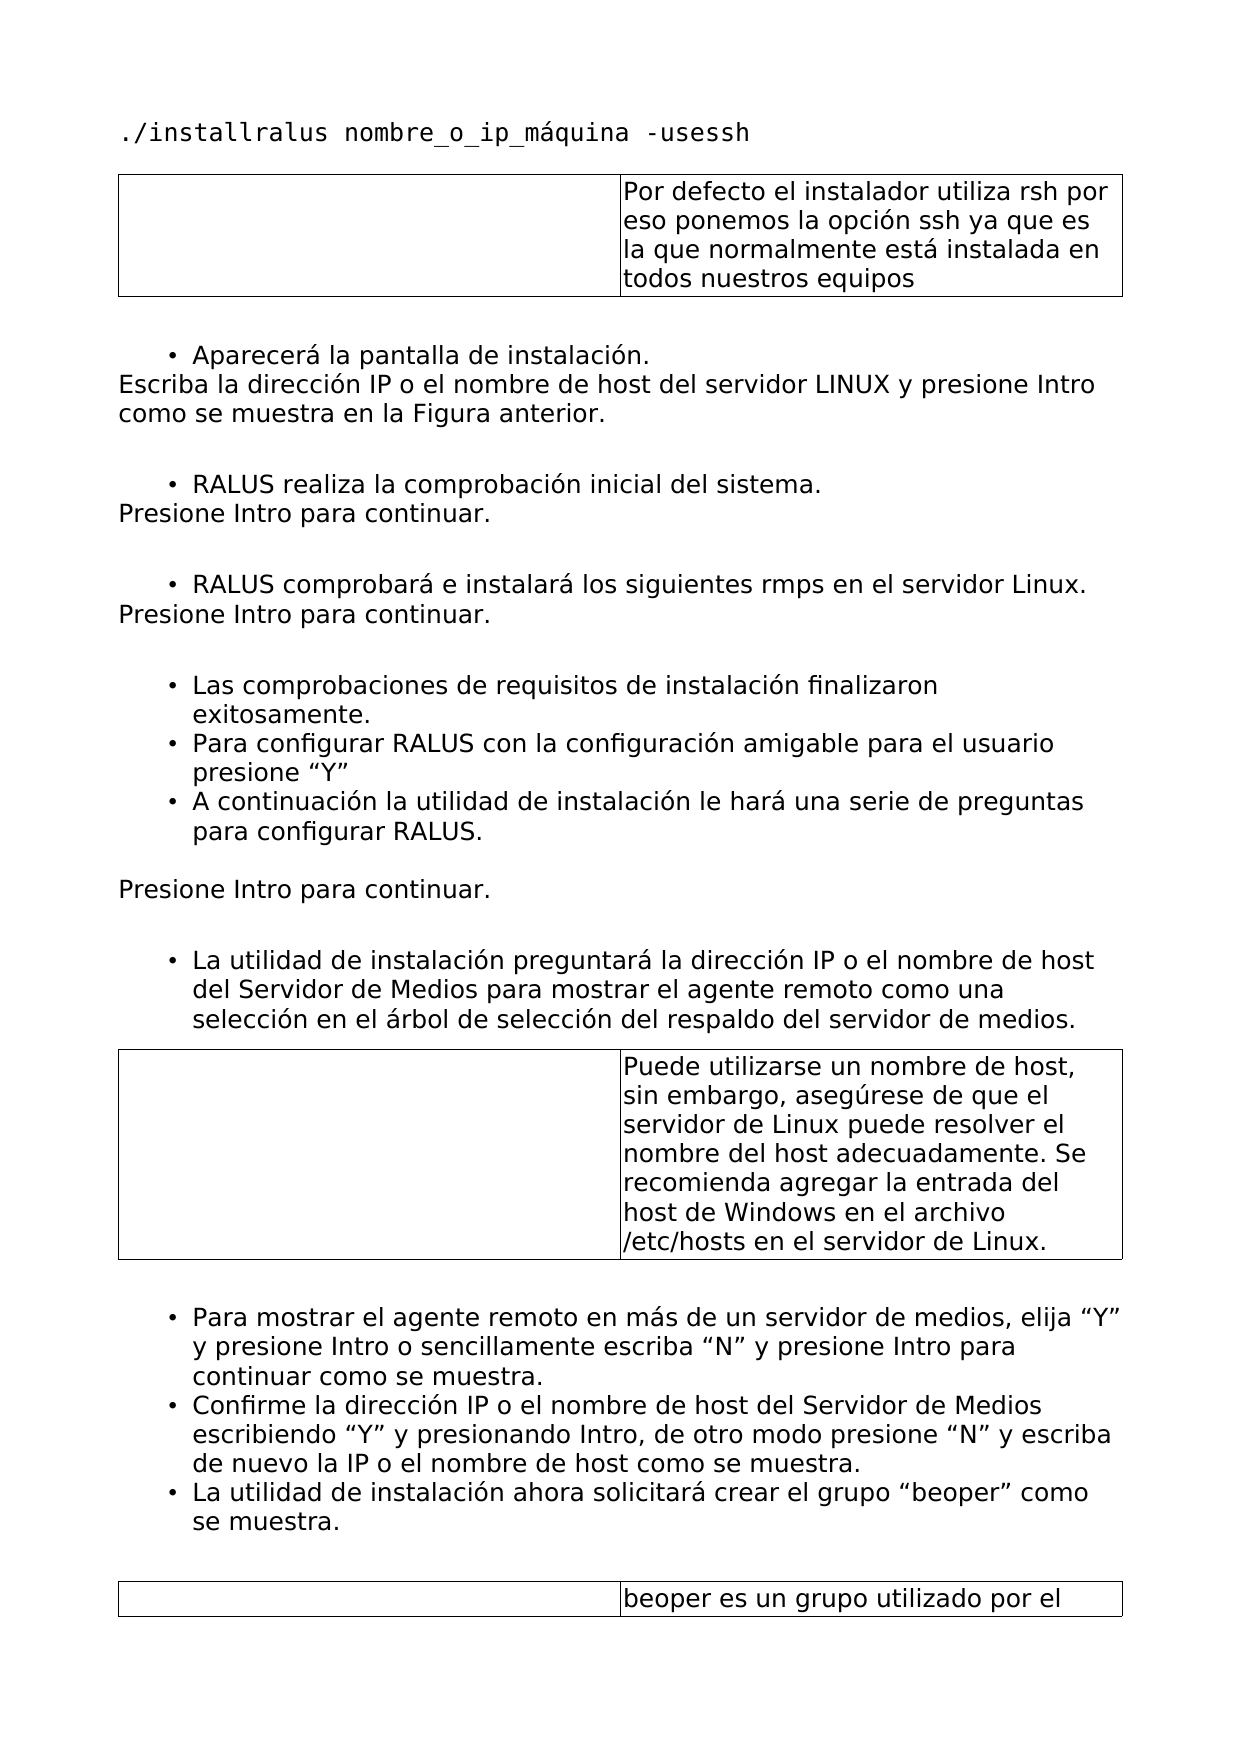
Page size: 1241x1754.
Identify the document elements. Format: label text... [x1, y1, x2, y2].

list La utilidad de instalación ahora solicitará crear el grupo “beoper” como se muestra. [177, 1478, 1122, 1537]
list Aparecerá la pantalla de instalación. [177, 341, 1122, 370]
list RALUS realiza la comprobación inicial del sistema. [177, 470, 1122, 499]
text Presione Intro para continuar. [118, 600, 1122, 629]
list Confirme la dirección IP o el nombre de host del Servidor de Medios escribiendo “Y” y presionando Intro, de otro modo presione “N” y escriba de nuevo la IP o el nombre de host como se muestra. [177, 1391, 1122, 1478]
table_header Por defecto el instalador utiliza rsh por eso ponemos la opción ssh ya que es la que normalmente está instalada en todos nuestros equipos [621, 175, 1122, 296]
text Presione Intro para continuar. [118, 499, 1122, 529]
table_header Puede utilizarse un nombre de host, sin embargo, asegúrese de que el servidor de Linux puede resolver el nombre del host adecuadamente. Se recomienda agregar la entrada del host de Windows en el archivo /etc/hosts en el servidor de Linux. [621, 1050, 1122, 1259]
list Para configurar RALUS con la configuración amigable para el usuario presione “Y” [177, 729, 1122, 788]
table_header [119, 175, 620, 296]
list La utilidad de instalación preguntará la dirección IP o el nombre de host del Servidor de Medios para mostrar el agente remoto como una selección en el árbol de selección del respaldo del servidor de medios. [177, 947, 1122, 1034]
table_header [119, 1582, 620, 1616]
text ./installralus nombre_o_ip_máquina -usessh [118, 118, 1122, 147]
list RALUS comprobará e instalará los siguientes rmps en el servidor Linux. [177, 571, 1122, 600]
list A continuación la utilidad de instalación le hará una serie de preguntas para configurar RALUS. [177, 788, 1122, 846]
list Las comprobaciones de requisitos de instalación finalizaron exitosamente. [177, 671, 1122, 729]
text Presione Intro para continuar. [118, 875, 1122, 904]
text Escriba la dirección IP o el nombre de host del servidor LINUX y presione Intro como se muestra en la Figura anterior. [118, 370, 1122, 428]
list Para mostrar el agente remoto en más de un servidor de medios, elija “Y” y presione Intro o sencillamente escriba “N” y presione Intro para continuar como se muestra. [177, 1303, 1122, 1391]
table_header beoper es un grupo utilizado por el [621, 1582, 1122, 1616]
table_header [119, 1050, 620, 1259]
